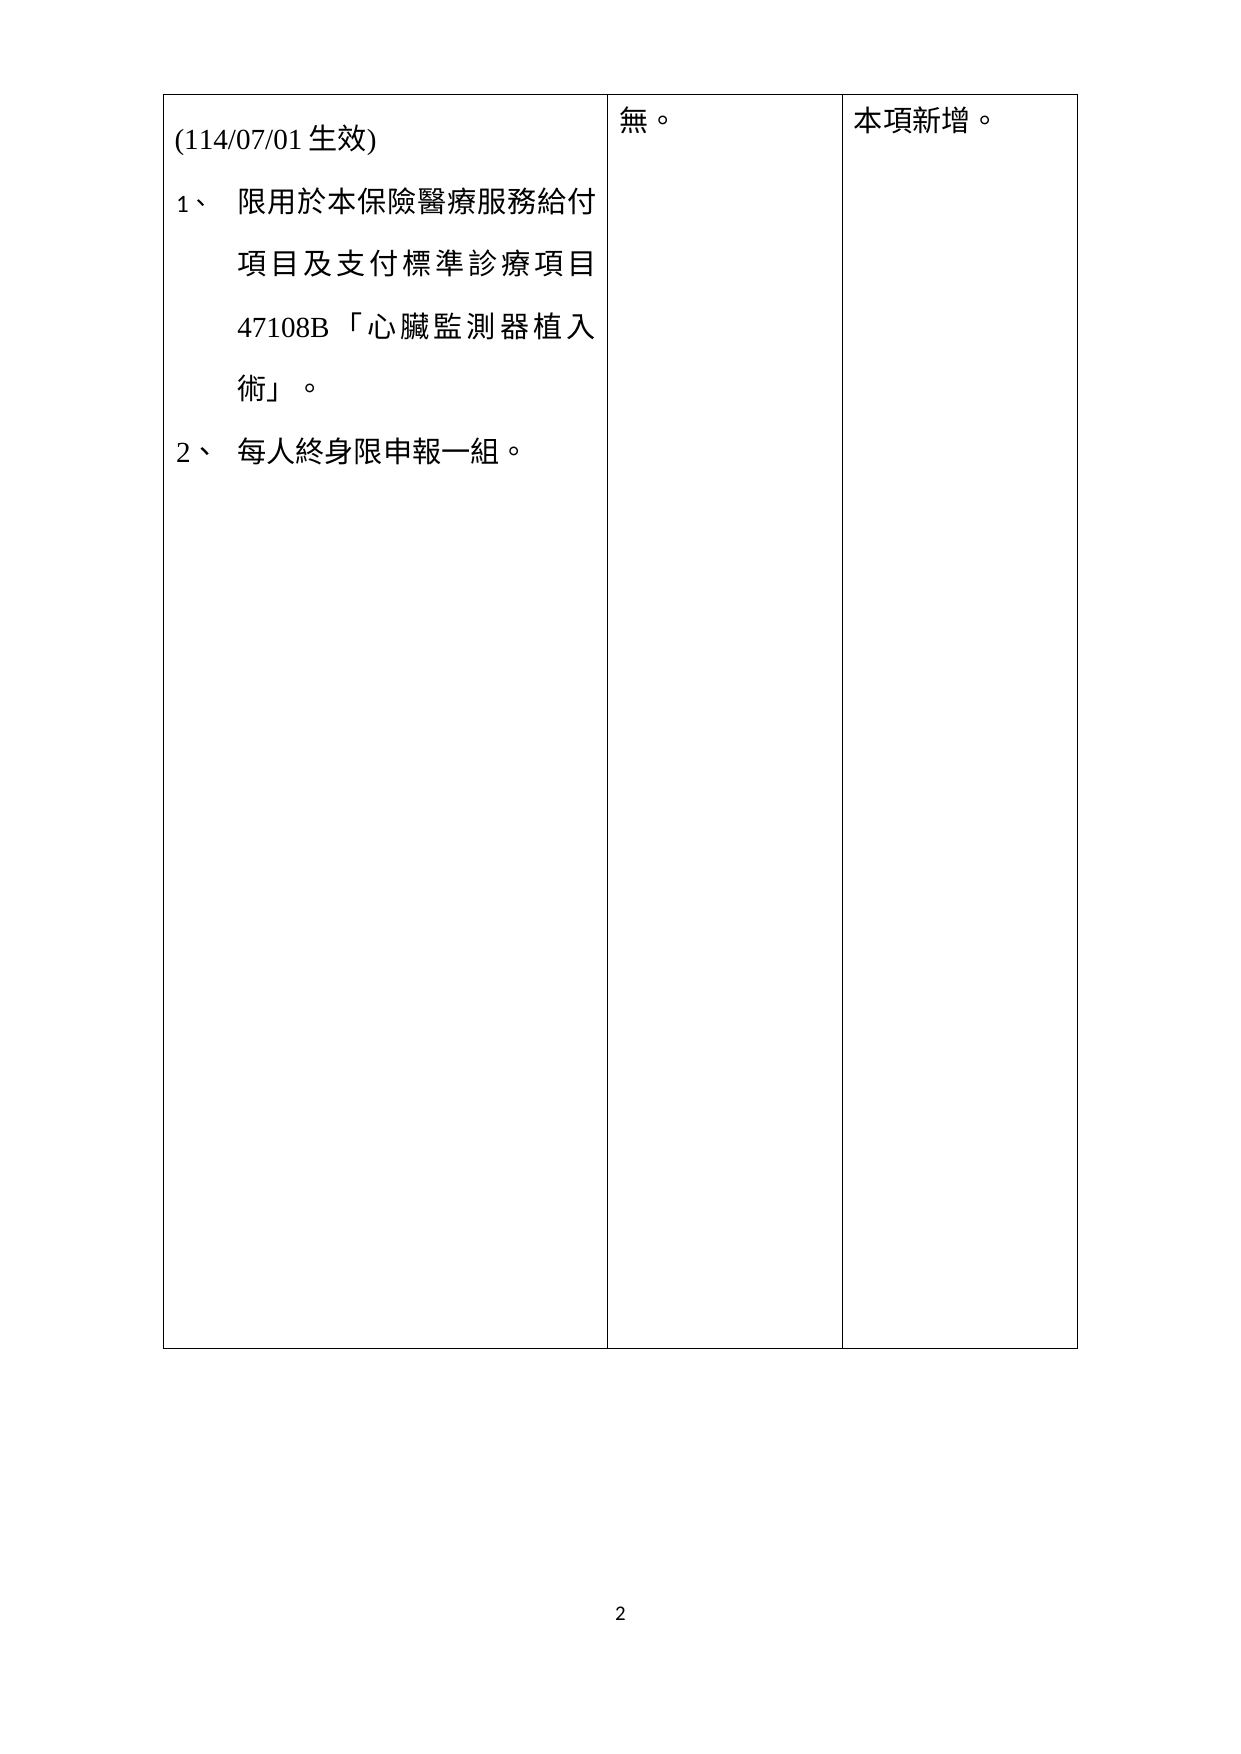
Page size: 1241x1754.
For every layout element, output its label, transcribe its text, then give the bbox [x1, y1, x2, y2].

table_cell (114/07/01生效) 限用於本保險醫療服務給付項目及支付標準診療項目47108B「心臟監測器植入術」。 每人終身限申報一組。 [164, 95, 607, 1348]
table_cell 無。 [608, 95, 842, 1348]
table_cell 本項新增。 [843, 95, 1077, 1348]
